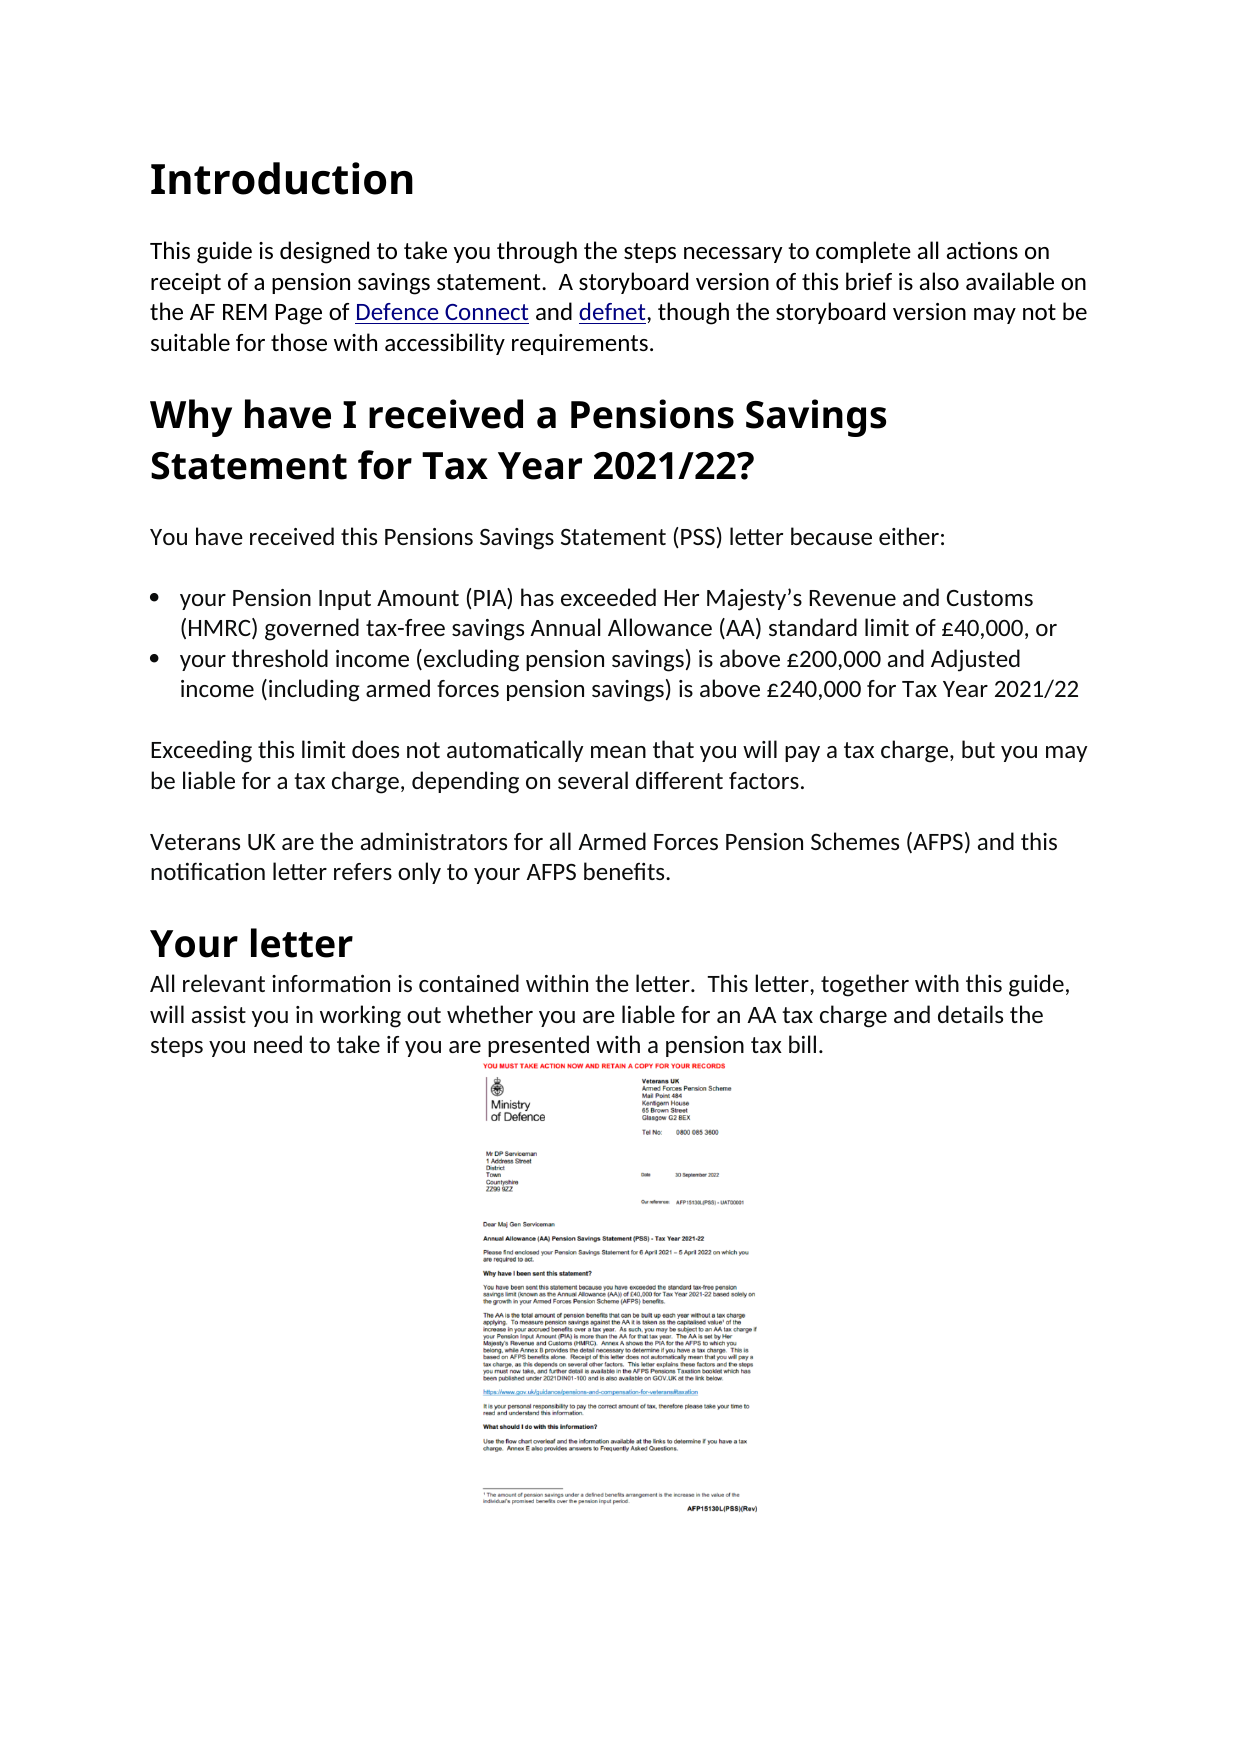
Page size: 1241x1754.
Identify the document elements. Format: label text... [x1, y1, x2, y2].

subtitle All relevant information is contained within the letter. This letter, together with this guide, will assist you in working out whether you are liable for an AA tax charge and details the steps you need to take if you are presented with a pension tax bill. [150, 968, 1090, 1060]
subtitle Introduction [150, 150, 1090, 207]
text Veterans UK are the administrators for all Armed Forces Pension Schemes (AFPS) and this notification letter refers only to your AFPS benefits. [150, 826, 1090, 887]
text You have received this Pensions Savings Statement (PSS) letter because either: [150, 521, 1090, 551]
subtitle Why have I received a Pensions Savings Statement for Tax Year 2021/22? [150, 388, 1090, 490]
text Exceeding this limit does not automatically mean that you will pay a tax charge, but you may be liable for a tax charge, depending on several different factors. [150, 734, 1090, 795]
list your Pension Input Amount (PIA) has exceeded Her Majesty’s Revenue and Customs (HMRC) governed tax-free savings Annual Allowance (AA) standard limit of £40,000, or [150, 582, 1090, 643]
text This guide is designed to take you through the steps necessary to complete all actions on receipt of a pension savings statement. A storyboard version of this brief is also available on the AF REM Page of Defence Connect and defnet, though the storyboard version may not be suitable for those with accessibility requirements. [150, 236, 1090, 358]
list your threshold income (excluding pension savings) is above £200,000 and Adjusted income (including armed forces pension savings) is above £240,000 for Tax Year 2021/22 [150, 643, 1090, 704]
subtitle Your letter [150, 917, 1090, 968]
